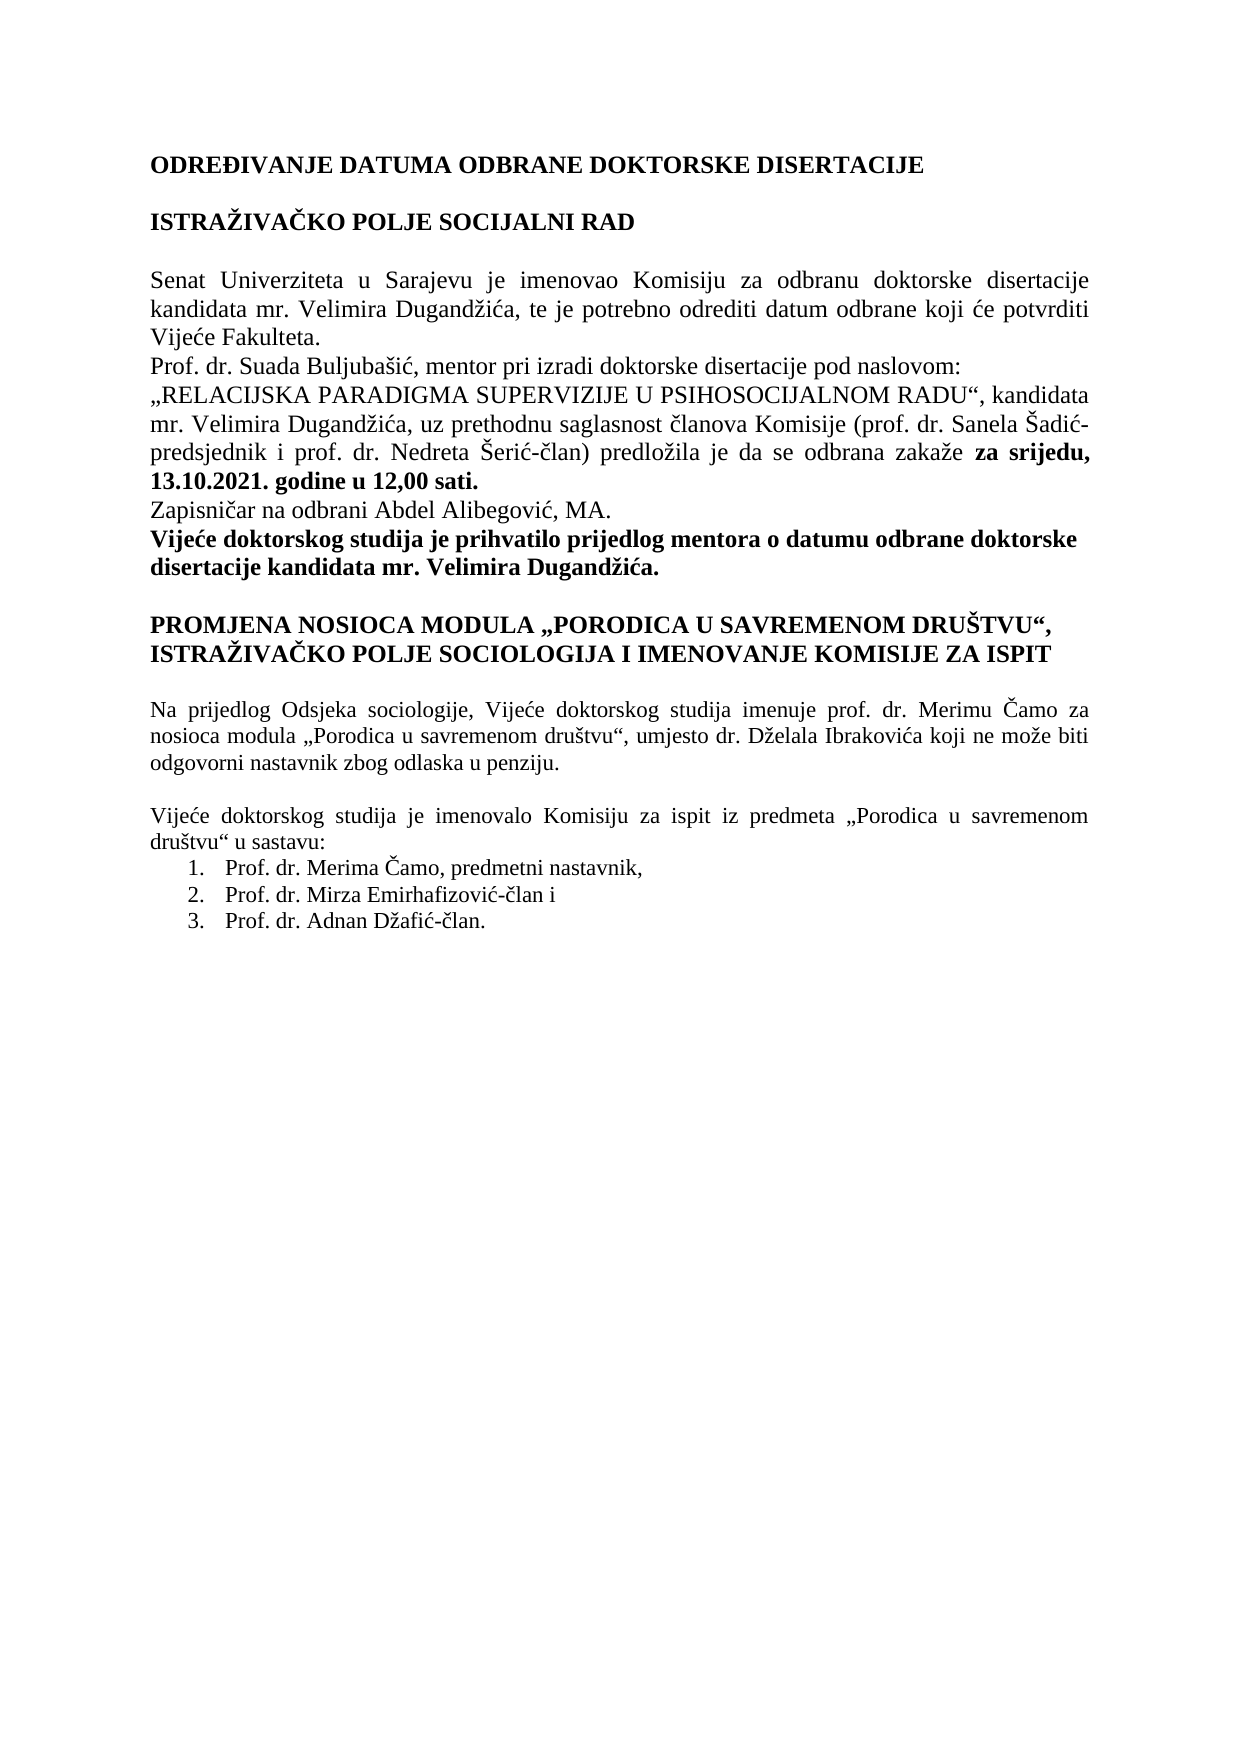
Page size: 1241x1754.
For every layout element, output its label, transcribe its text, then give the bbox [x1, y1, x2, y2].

text PROMJENA NOSIOCA MODULA „PORODICA U SAVREMENOM DRUŠTVU“, ISTRAŽIVAČKO POLJE SOCIOLOGIJA I IMENOVANJE KOMISIJE ZA ISPIT [150, 610, 1090, 667]
list Prof. dr. Adnan Džafić-član. [187, 907, 1090, 934]
text Vijeće doktorskog studija je prihvatilo prijedlog mentora o datumu odbrane doktorske disertacije kandidata mr. Velimira Dugandžića. [150, 524, 1090, 581]
text ODREĐIVANJE DATUMA ODBRANE DOKTORSKE DISERTACIJE [150, 150, 1090, 179]
text Vijeće doktorskog studija je imenovalo Komisiju za ispit iz predmeta „Porodica u savremenom društvu“ u sastavu: [150, 802, 1090, 854]
text Na prijedlog Odsjeka sociologije, Vijeće doktorskog studija imenuje prof. dr. Merimu Čamo za nosioca modula „Porodica u savremenom društvu“, umjesto dr. Dželala Ibrakovića koji ne može biti odgovorni nastavnik zbog odlaska u penziju. [150, 696, 1090, 775]
list Prof. dr. Merima Čamo, predmetni nastavnik, [187, 854, 1090, 881]
text „RELACIJSKA PARADIGMA SUPERVIZIJE U PSIHOSOCIJALNOM RADU“, kandidata mr. Velimira Dugandžića, uz prethodnu saglasnost članova Komisije (prof. dr. Sanela Šadić-predsjednik i prof. dr. Nedreta Šerić-član) predložila je da se odbrana zakaže za srijedu, 13.10.2021. godine u 12,00 sati. [150, 380, 1090, 495]
text ISTRAŽIVAČKO POLJE SOCIJALNI RAD [150, 207, 1090, 236]
text Zapisničar na odbrani Abdel Alibegović, MA. [150, 495, 1090, 524]
text Senat Univerziteta u Sarajevu je imenovao Komisiju za odbranu doktorske disertacije kandidata mr. Velimira Dugandžića, te je potrebno odrediti datum odbrane koji će potvrditi Vijeće Fakulteta. [150, 265, 1090, 351]
text Prof. dr. Suada Buljubašić, mentor pri izradi doktorske disertacije pod naslovom: [150, 351, 1090, 380]
list Prof. dr. Mirza Emirhafizović-član i [187, 881, 1090, 907]
